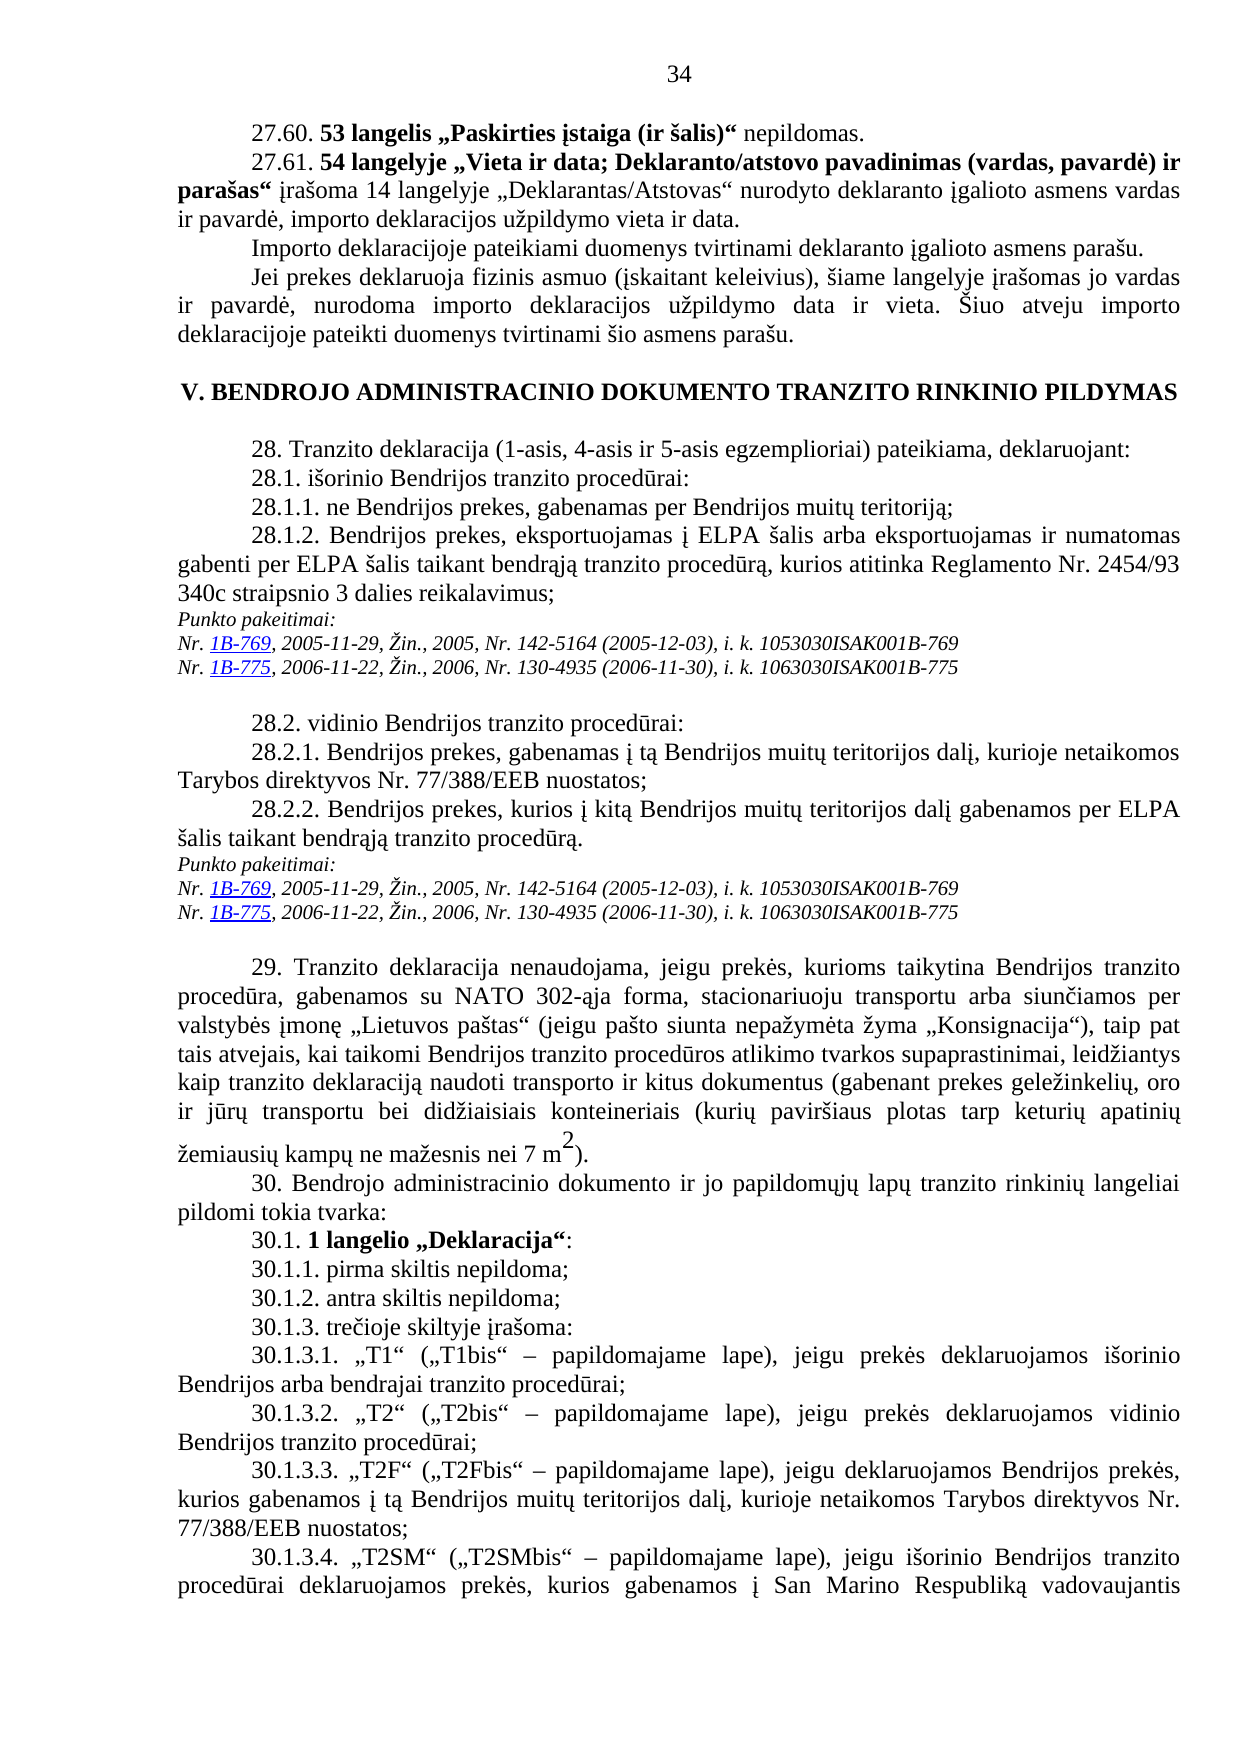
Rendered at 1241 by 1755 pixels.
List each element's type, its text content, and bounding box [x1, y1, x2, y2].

text 27.61. 54 langelyje „Vieta ir data; Deklaranto/atstovo pavadinimas (vardas, pavardė) ir parašas“ įrašoma 14 langelyje „Deklarantas/Atstovas“ nurodyto deklaranto įgalioto asmens vardas ir pavardė, importo deklaracijos užpildymo vieta ir data. [177, 147, 1181, 233]
text Nr. 1B-769, 2005-11-29, Žin., 2005, Nr. 142-5164 (2005-12-03), i. k. 1053030ISAK001B-769 [177, 631, 1181, 655]
text 30.1.2. antra skiltis nepildoma; [177, 1283, 1181, 1312]
text Punkto pakeitimai: [177, 607, 1181, 631]
text 28.1. išorinio Bendrijos tranzito procedūrai: [177, 463, 1181, 492]
text 28.1.1. ne Bendrijos prekes, gabenamas per Bendrijos muitų teritoriją; [177, 492, 1181, 521]
text Importo deklaracijoje pateikiami duomenys tvirtinami deklaranto įgalioto asmens parašu. [177, 233, 1181, 262]
text 28.2. vidinio Bendrijos tranzito procedūrai: [177, 708, 1181, 737]
text 28.2.1. Bendrijos prekes, gabenamas į tą Bendrijos muitų teritorijos dalį, kurioje netaikomos Tarybos direktyvos Nr. 77/388/EEB nuostatos; [177, 737, 1181, 794]
text 30.1.1. pirma skiltis nepildoma; [177, 1254, 1181, 1283]
text 28.1.2. Bendrijos prekes, eksportuojamas į ELPA šalis arba eksportuojamas ir numatomas gabenti per ELPA šalis taikant bendrąją tranzito procedūrą, kurios atitinka Reglamento Nr. 2454/93 340c straipsnio 3 dalies reikalavimus; [177, 521, 1181, 607]
text V. BENDROJO ADMINISTRACINIO DOKUMENTO TRANZITO RINKINIO PILDYMAS [177, 377, 1181, 406]
text 30.1.3.2. „T2“ („T2bis“ – papildomajame lape), jeigu prekės deklaruojamos vidinio Bendrijos tranzito procedūrai; [177, 1398, 1181, 1456]
text 28. Tranzito deklaracija (1-asis, 4-asis ir 5-asis egzemplioriai) pateikiama, deklaruojant: [177, 434, 1181, 463]
text 28.2.2. Bendrijos prekes, kurios į kitą Bendrijos muitų teritorijos dalį gabenamos per ELPA šalis taikant bendrąją tranzito procedūrą. [177, 794, 1181, 852]
text Nr. 1B-769, 2005-11-29, Žin., 2005, Nr. 142-5164 (2005-12-03), i. k. 1053030ISAK001B-769 [177, 876, 1181, 900]
text Punkto pakeitimai: [177, 852, 1181, 876]
text 30. Bendrojo administracinio dokumento ir jo papildomųjų lapų tranzito rinkinių langeliai pildomi tokia tvarka: [177, 1168, 1181, 1226]
text 30.1.3. trečioje skiltyje įrašoma: [177, 1312, 1181, 1341]
text Nr. 1B-775, 2006-11-22, Žin., 2006, Nr. 130-4935 (2006-11-30), i. k. 1063030ISAK001B-775 [177, 655, 1181, 679]
text 30.1.3.4. „T2SM“ („T2SMbis“ – papildomajame lape), jeigu išorinio Bendrijos tranzito procedūrai deklaruojamos prekės, kurios gabenamos į San Marino Respubliką vadovaujantis [177, 1542, 1181, 1599]
text Jei prekes deklaruoja fizinis asmuo (įskaitant keleivius), šiame langelyje įrašomas jo vardas ir pavardė, nurodoma importo deklaracijos užpildymo data ir vieta. Šiuo atveju importo deklaracijoje pateikti duomenys tvirtinami šio asmens parašu. [177, 262, 1181, 348]
text 29. Tranzito deklaracija nenaudojama, jeigu prekės, kurioms taikytina Bendrijos tranzito procedūra, gabenamos su NATO 302-ąja forma, stacionariuoju transportu arba siunčiamos per valstybės įmonę „Lietuvos paštas“ (jeigu pašto siunta nepažymėta žyma „Konsignacija“), taip pat tais atvejais, kai taikomi Bendrijos tranzito procedūros atlikimo tvarkos supaprastinimai, leidžiantys kaip tranzito deklaraciją naudoti transporto ir kitus dokumentus (gabenant prekes geležinkelių, oro ir jūrų transportu bei didžiaisiais konteineriais (kurių paviršiaus plotas tarp keturių apatinių žemiausių kampų ne mažesnis nei 7 m2). [177, 952, 1181, 1168]
text 30.1.3.3. „T2F“ („T2Fbis“ – papildomajame lape), jeigu deklaruojamos Bendrijos prekės, kurios gabenamos į tą Bendrijos muitų teritorijos dalį, kurioje netaikomos Tarybos direktyvos Nr. 77/388/EEB nuostatos; [177, 1456, 1181, 1542]
text Nr. 1B-775, 2006-11-22, Žin., 2006, Nr. 130-4935 (2006-11-30), i. k. 1063030ISAK001B-775 [177, 900, 1181, 924]
text 30.1. 1 langelio „Deklaracija“: [177, 1226, 1181, 1254]
text 30.1.3.1. „T1“ („T1bis“ – papildomajame lape), jeigu prekės deklaruojamos išorinio Bendrijos arba bendrajai tranzito procedūrai; [177, 1341, 1181, 1398]
text 27.60. 53 langelis „Paskirties įstaiga (ir šalis)“ nepildomas. [177, 118, 1181, 147]
